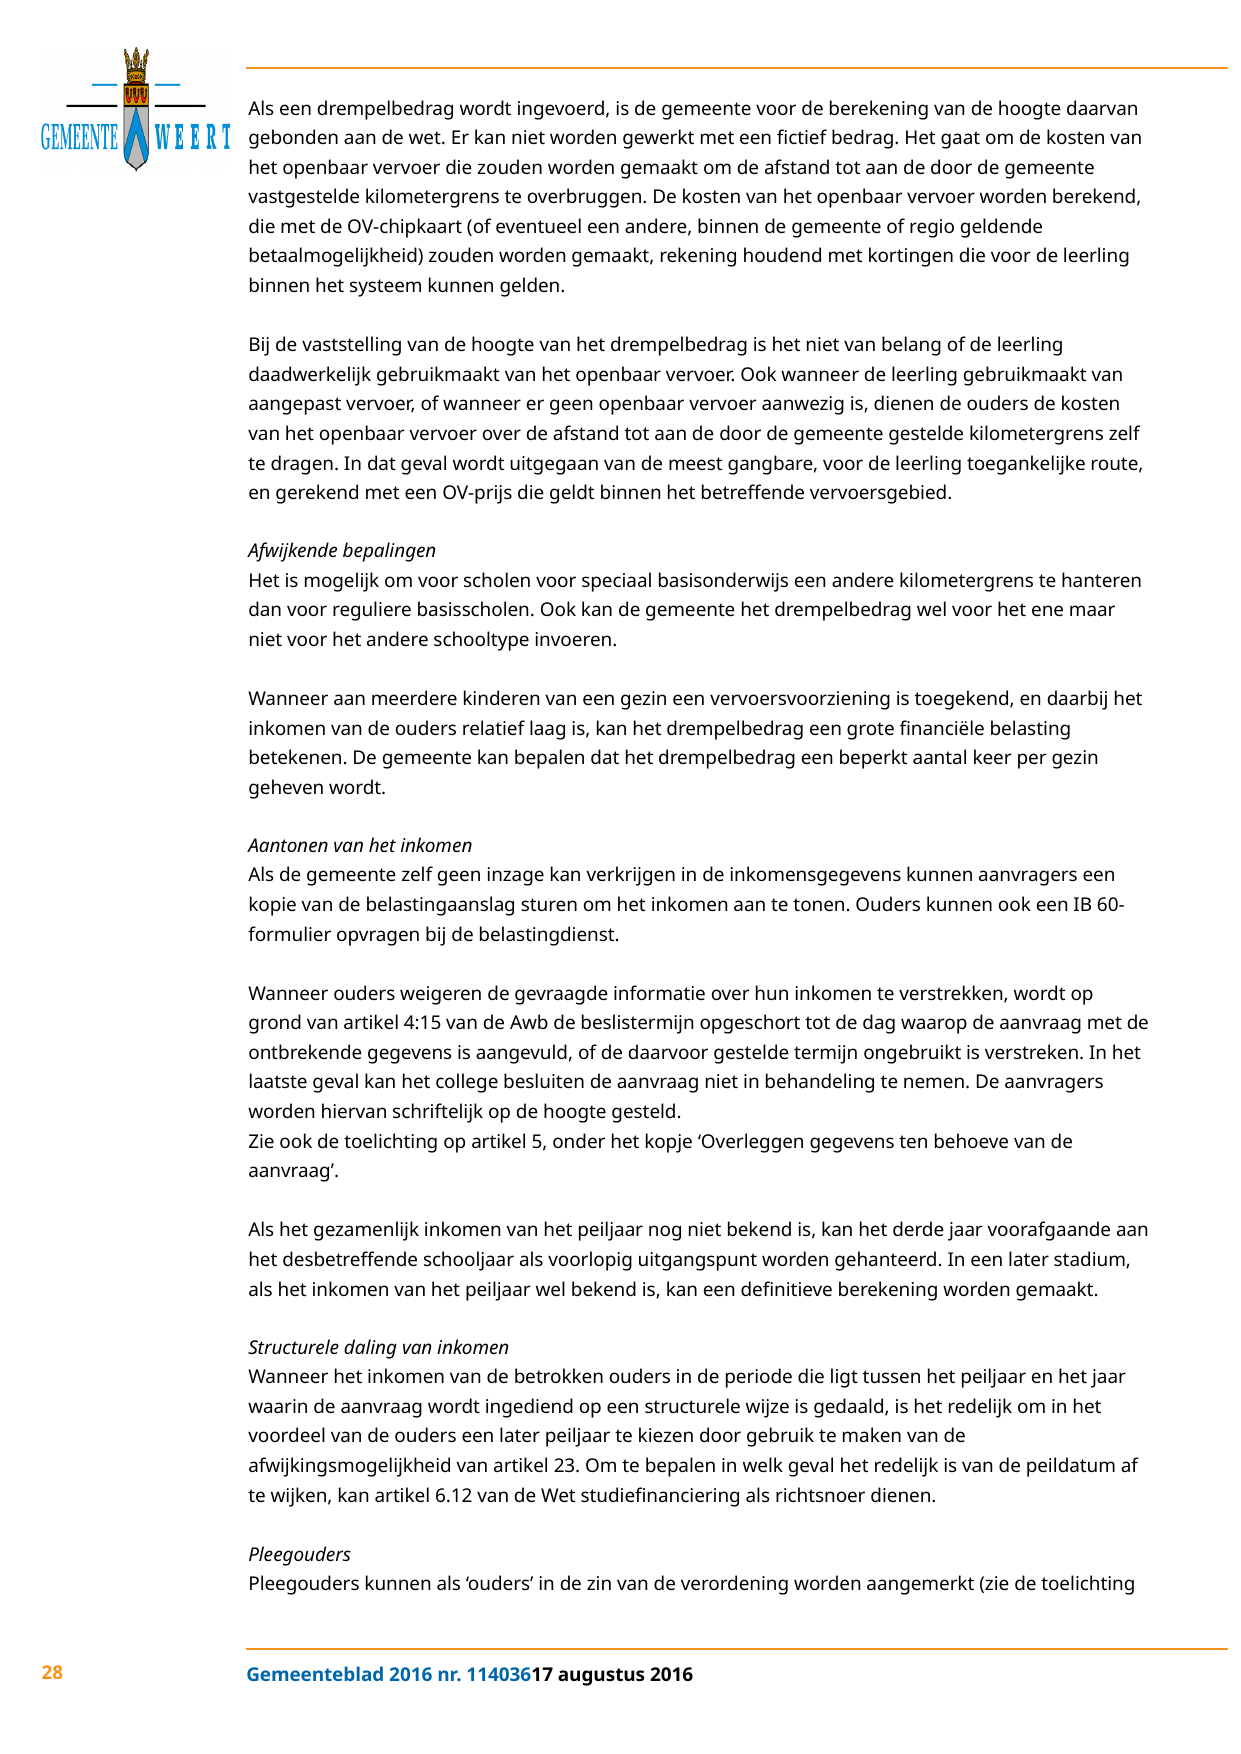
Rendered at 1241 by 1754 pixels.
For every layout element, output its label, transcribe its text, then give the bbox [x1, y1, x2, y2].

text Als het gezamenlijk inkomen van het peiljaar nog niet bekend is, kan het derde jaar voorafgaande aan het desbetreffende schooljaar als voorlopig uitgangspunt worden gehanteerd. In een later stadium, als het inkomen van het peiljaar wel bekend is, kan een definitieve berekening worden gemaakt. [248, 1217, 1152, 1302]
text Pleegouders kunnen als ‘ouders’ in de zin van de verordening worden aangemerkt (zie de toelichting [248, 1571, 1152, 1596]
text Wanneer ouders weigeren de gevraagde informatie over hun inkomen te verstrekken, wordt op grond van artikel 4:15 van de Awb de beslistermijn opgeschort tot de dag waarop de aanvraag met de ontbrekende gegevens is aangevuld, of de daarvoor gestelde termijn ongebruikt is verstreken. In het laatste geval kan het college besluiten de aanvraag niet in behandeling te nemen. De aanvragers worden hiervan schriftelijk op de hoogte gesteld. [248, 980, 1152, 1124]
text Wanneer het inkomen van de betrokken ouders in de periode die ligt tussen het peiljaar en het jaar waarin de aanvraag wordt ingediend op een structurele wijze is gedaald, is het redelijk om in het voordeel van de ouders een later peiljaar te kiezen door gebruik te maken van de afwijkingsmogelijkheid van artikel 23. Om te bepalen in welk geval het redelijk is van de peildatum af te wijken, kan artikel 6.12 van de Wet studiefinanciering als richtsnoer dienen. [248, 1363, 1152, 1507]
text Als een drempelbedrag wordt ingevoerd, is de gemeente voor de berekening van de hoogte daarvan gebonden aan de wet. Er kan niet worden gewerkt met een fictief bedrag. Het gaat om de kosten van het openbaar vervoer die zouden worden gemaakt om de afstand tot aan de door de gemeente vastgestelde kilometergrens te overbruggen. De kosten van het openbaar vervoer worden berekend, die met de OV-chipkaart (of eventueel een andere, binnen de gemeente of regio geldende betaalmogelijkheid) zouden worden gemaakt, rekening houdend met kortingen die voor de leerling binnen het systeem kunnen gelden. [248, 95, 1152, 298]
picture [41, 47, 231, 172]
text Pleegouders [248, 1541, 1152, 1567]
text Het is mogelijk om voor scholen voor speciaal basisonderwijs een andere kilometergrens te hanteren dan voor reguliere basisscholen. Ook kan de gemeente het drempelbedrag wel voor het ene maar niet voor het andere schooltype invoeren. [248, 567, 1152, 652]
text Aantonen van het inkomen [248, 832, 1152, 858]
text Structurele daling van inkomen [248, 1334, 1152, 1359]
text Bij de vaststelling van de hoogte van het drempelbedrag is het niet van belang of de leerling daadwerkelijk gebruikmaakt van het openbaar vervoer. Ook wanneer de leerling gebruikmaakt van aangepast vervoer, of wanneer er geen openbaar vervoer aanwezig is, dienen de ouders de kosten van het openbaar vervoer over de afstand tot aan de door de gemeente gestelde kilometergrens zelf te dragen. In dat geval wordt uitgegaan van de meest gangbare, voor de leerling toegankelijke route, en gerekend met een OV-prijs die geldt binnen het betreffende vervoersgebied. [248, 331, 1152, 505]
text Afwijkende bepalingen [248, 537, 1152, 563]
text Als de gemeente zelf geen inzage kan verkrijgen in de inkomensgegevens kunnen aanvragers een kopie van de belastingaanslag sturen om het inkomen aan te tonen. Ouders kunnen ook een IB 60-formulier opvragen bij de belastingdienst. [248, 862, 1152, 947]
text Zie ook de toelichting op artikel 5, onder het kopje ‘Overleggen gegevens ten behoeve van de aanvraag’. [248, 1128, 1152, 1183]
text Wanneer aan meerdere kinderen van een gezin een vervoersvoorziening is toegekend, en daarbij het inkomen van de ouders relatief laag is, kan het drempelbedrag een grote financiële belasting betekenen. De gemeente kan bepalen dat het drempelbedrag een beperkt aantal keer per gezin geheven wordt. [248, 685, 1152, 800]
